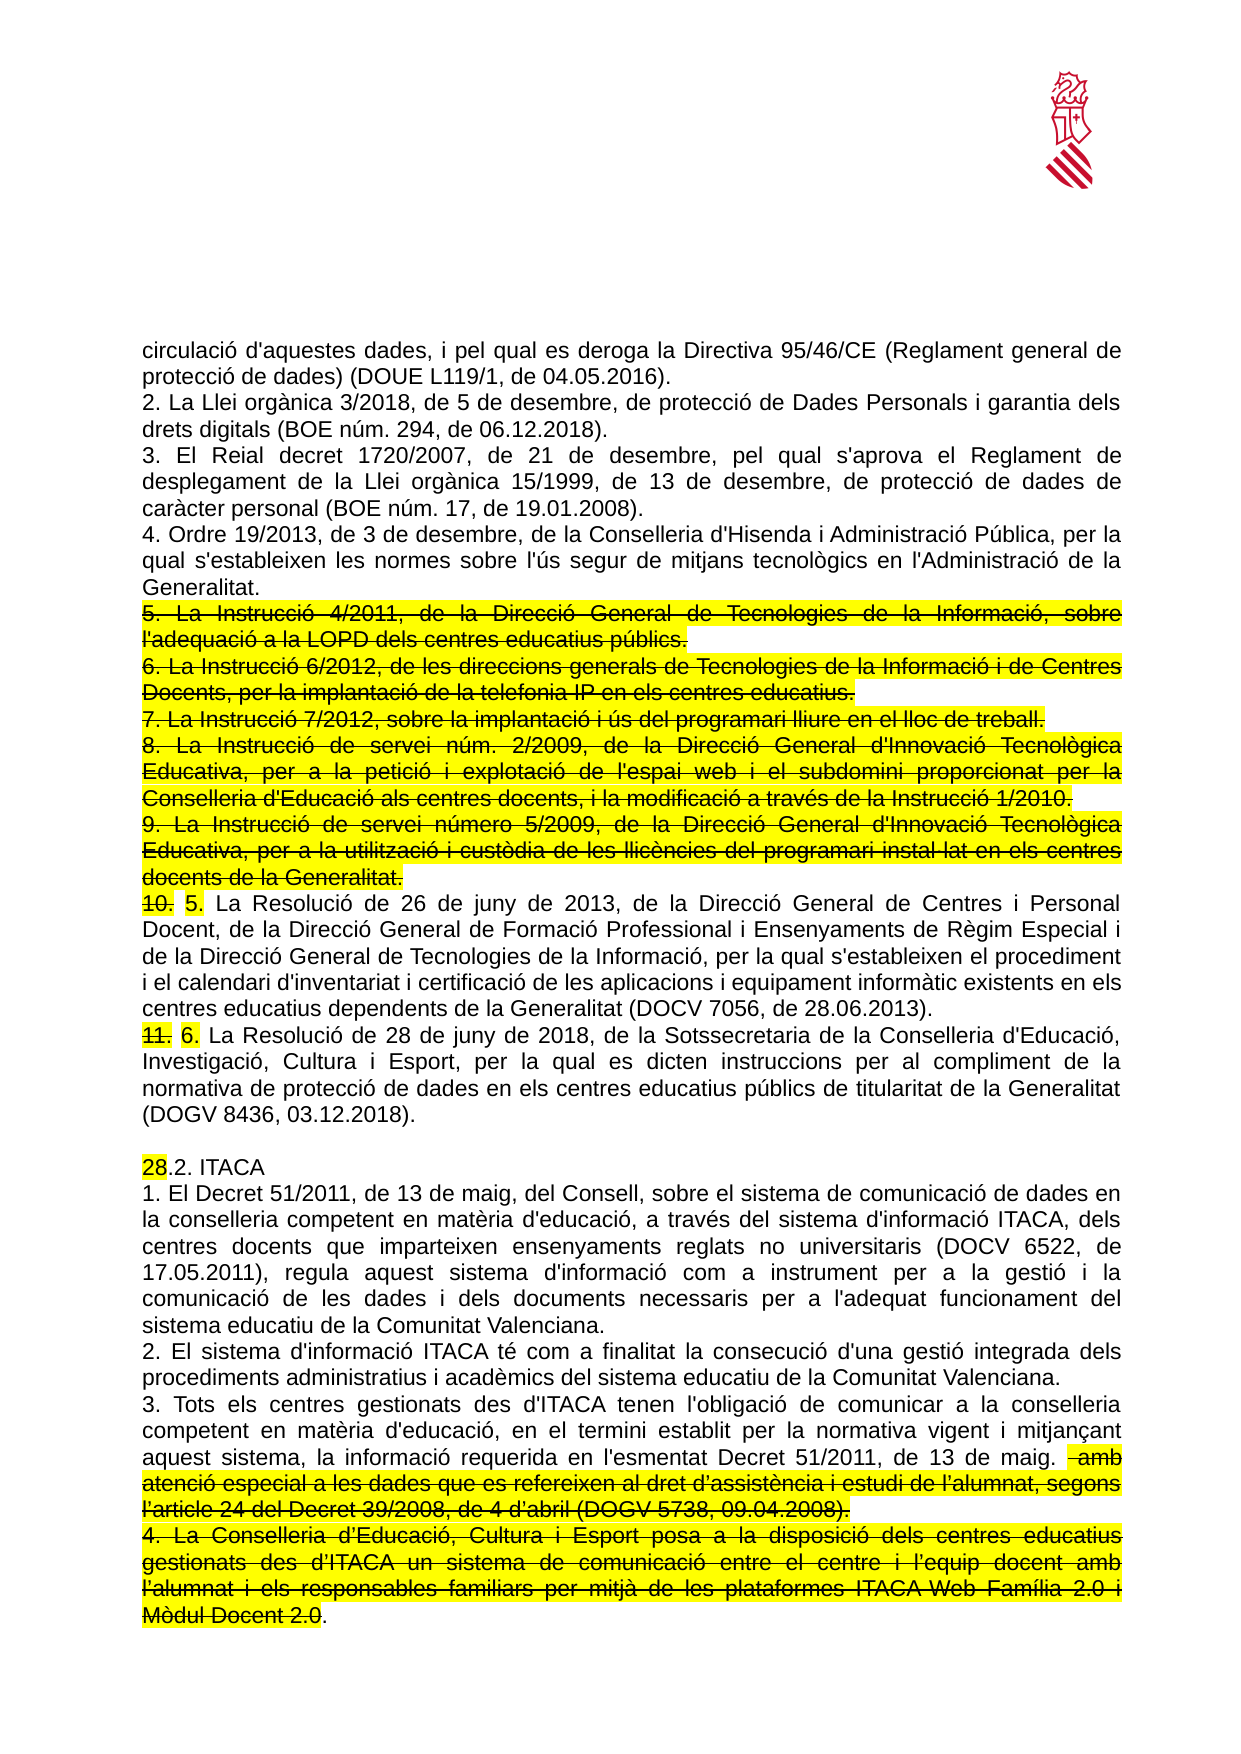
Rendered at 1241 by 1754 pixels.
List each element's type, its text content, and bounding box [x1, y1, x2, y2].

text 6. La Instrucció 6/2012, de les direccions generals de Tecnologies de la Informació i de Centres Docents, per la implantació de la telefonia IP en els centres educatius. [142, 653, 1122, 667]
text 5. La Instrucció 4/2011, de la Direcció General de Tecnologies de la Informació, sobre l'adequació a la LOPD dels centres educatius públics. [142, 616, 1122, 653]
text 11. 6. La Resolució de 28 de juny de 2018, de la Sotssecretaria de la Conselleria d'Educació, Investigació, Cultura i Esport, per la qual es dicten instruccions per al compliment de la normativa de protecció de dades en els centres educatius públics de titularitat de la Generalitat (DOGV 8436, 03.12.2018). [142, 1022, 1122, 1127]
text 4. La Conselleria d’Educació, Cultura i Esport posa a la disposició dels centres educatius gestionats des d’ITACA un sistema de comunicació entre el centre i l’equip docent amb l’alumnat i els responsables familiars per mitjà de les plataformes ITACA-Web Família 2.0 i Mòdul Docent 2.0. [142, 1522, 1122, 1537]
picture [1045, 70, 1093, 189]
text 5. La Instrucció 4/2011, de la Direcció General de Tecnologies de la Informació, sobre l'adequació a la LOPD dels centres educatius públics. [142, 600, 1122, 614]
text 4. La Conselleria d’Educació, Cultura i Esport posa a la disposició dels centres educatius gestionats des d’ITACA un sistema de comunicació entre el centre i l’equip docent amb l’alumnat i els responsables familiars per mitjà de les plataformes ITACA-Web Família 2.0 i Mòdul Docent 2.0. [142, 1591, 1122, 1628]
text 4. Ordre 19/2013, de 3 de desembre, de la Conselleria d'Hisenda i Administració Pública, per la qual s'estableixen les normes sobre l'ús segur de mitjans tecnològics en l'Administració de la Generalitat. [142, 521, 1122, 600]
text 8. La Instrucció de servei núm. 2/2009, de la Direcció General d'Innovació Tecnològica Educativa, per a la petició i explotació de l'espai web i el subdomini proporcionat per la Conselleria d'Educació als centres docents, i la modificació a través de la Instrucció 1/2010. [142, 774, 1122, 811]
text circulació d'aquestes dades, i pel qual es deroga la Directiva 95/46/CE (Reglament general de protecció de dades) (DOUE L119/1, de 04.05.2016). [142, 337, 1122, 389]
text 2. El sistema d'informació ITACA té com a finalitat la consecució d'una gestió integrada dels procediments administratius i acadèmics del sistema educatiu de la Comunitat Valenciana. [142, 1338, 1122, 1391]
text 9. La Instrucció de servei número 5/2009, de la Direcció General d'Innovació Tecnològica Educativa, per a la utilització i custòdia de les llicències del programari instal·lat en els centres docents de la Generalitat. [142, 826, 1122, 851]
text 7. La Instrucció 7/2012, sobre la implantació i ús del programari lliure en el lloc de treball. [142, 706, 1122, 732]
text 2. La Llei orgànica 3/2018, de 5 de desembre, de protecció de Dades Personals i garantia dels drets digitals (BOE núm. 294, de 06.12.2018). [142, 389, 1122, 442]
text 1. El Decret 51/2011, de 13 de maig, del Consell, sobre el sistema de comunicació de dades en la conselleria competent en matèria d'educació, a través del sistema d'informació ITACA, dels centres docents que imparteixen ensenyaments reglats no universitaris (DOCV 6522, de 17.05.2011), regula aquest sistema d'informació com a instrument per a la gestió i la comunicació de les dades i dels documents necessaris per a l'adequat funcionament del sistema educatiu de la Comunitat Valenciana. [142, 1180, 1122, 1338]
text 3. El Reial decret 1720/2007, de 21 de desembre, pel qual s'aprova el Reglament de desplegament de la Llei orgànica 15/1999, de 13 de desembre, de protecció de dades de caràcter personal (BOE núm. 17, de 19.01.2008). [142, 442, 1122, 521]
text 8. La Instrucció de servei núm. 2/2009, de la Direcció General d'Innovació Tecnològica Educativa, per a la petició i explotació de l'espai web i el subdomini proporcionat per la Conselleria d'Educació als centres docents, i la modificació a través de la Instrucció 1/2010. [142, 747, 1122, 773]
text 8. La Instrucció de servei núm. 2/2009, de la Direcció General d'Innovació Tecnològica Educativa, per a la petició i explotació de l'espai web i el subdomini proporcionat per la Conselleria d'Educació als centres docents, i la modificació a través de la Instrucció 1/2010. [142, 732, 1122, 746]
text 9. La Instrucció de servei número 5/2009, de la Direcció General d'Innovació Tecnològica Educativa, per a la utilització i custòdia de les llicències del programari instal·lat en els centres docents de la Generalitat. [142, 811, 1122, 825]
text 4. La Conselleria d’Educació, Cultura i Esport posa a la disposició dels centres educatius gestionats des d’ITACA un sistema de comunicació entre el centre i l’equip docent amb l’alumnat i els responsables familiars per mitjà de les plataformes ITACA-Web Família 2.0 i Mòdul Docent 2.0. [142, 1538, 1122, 1563]
text 6. La Instrucció 6/2012, de les direccions generals de Tecnologies de la Informació i de Centres Docents, per la implantació de la telefonia IP en els centres educatius. [142, 668, 1122, 706]
text 4. La Conselleria d’Educació, Cultura i Esport posa a la disposició dels centres educatius gestionats des d’ITACA un sistema de comunicació entre el centre i l’equip docent amb l’alumnat i els responsables familiars per mitjà de les plataformes ITACA-Web Família 2.0 i Mòdul Docent 2.0. [142, 1564, 1122, 1589]
text 3. Tots els centres gestionats des d'ITACA tenen l'obligació de comunicar a la conselleria competent en matèria d'educació, en el termini establit per la normativa vigent i mitjançant aquest sistema, la informació requerida en l'esmentat Decret 51/2011, de 13 de maig. amb atenció especial a les dades que es refereixen al dret d’assistència i estudi de l’alumnat, segons l’article 24 del Decret 39/2008, de 4 d’abril (DOGV 5738, 09.04.2008). [142, 1391, 1122, 1522]
text 9. La Instrucció de servei número 5/2009, de la Direcció General d'Innovació Tecnològica Educativa, per a la utilització i custòdia de les llicències del programari instal·lat en els centres docents de la Generalitat. [142, 853, 1122, 890]
text 10. 5. La Resolució de 26 de juny de 2013, de la Direcció General de Centres i Personal Docent, de la Direcció General de Formació Professional i Ensenyaments de Règim Especial i de la Direcció General de Tecnologies de la Informació, per la qual s'estableixen el procediment i el calendari d'inventariat i certificació de les aplicacions i equipament informàtic existents en els centres educatius dependents de la Generalitat (DOCV 7056, de 28.06.2013). [142, 890, 1122, 1022]
text 28.2. ITACA [142, 1153, 1122, 1180]
